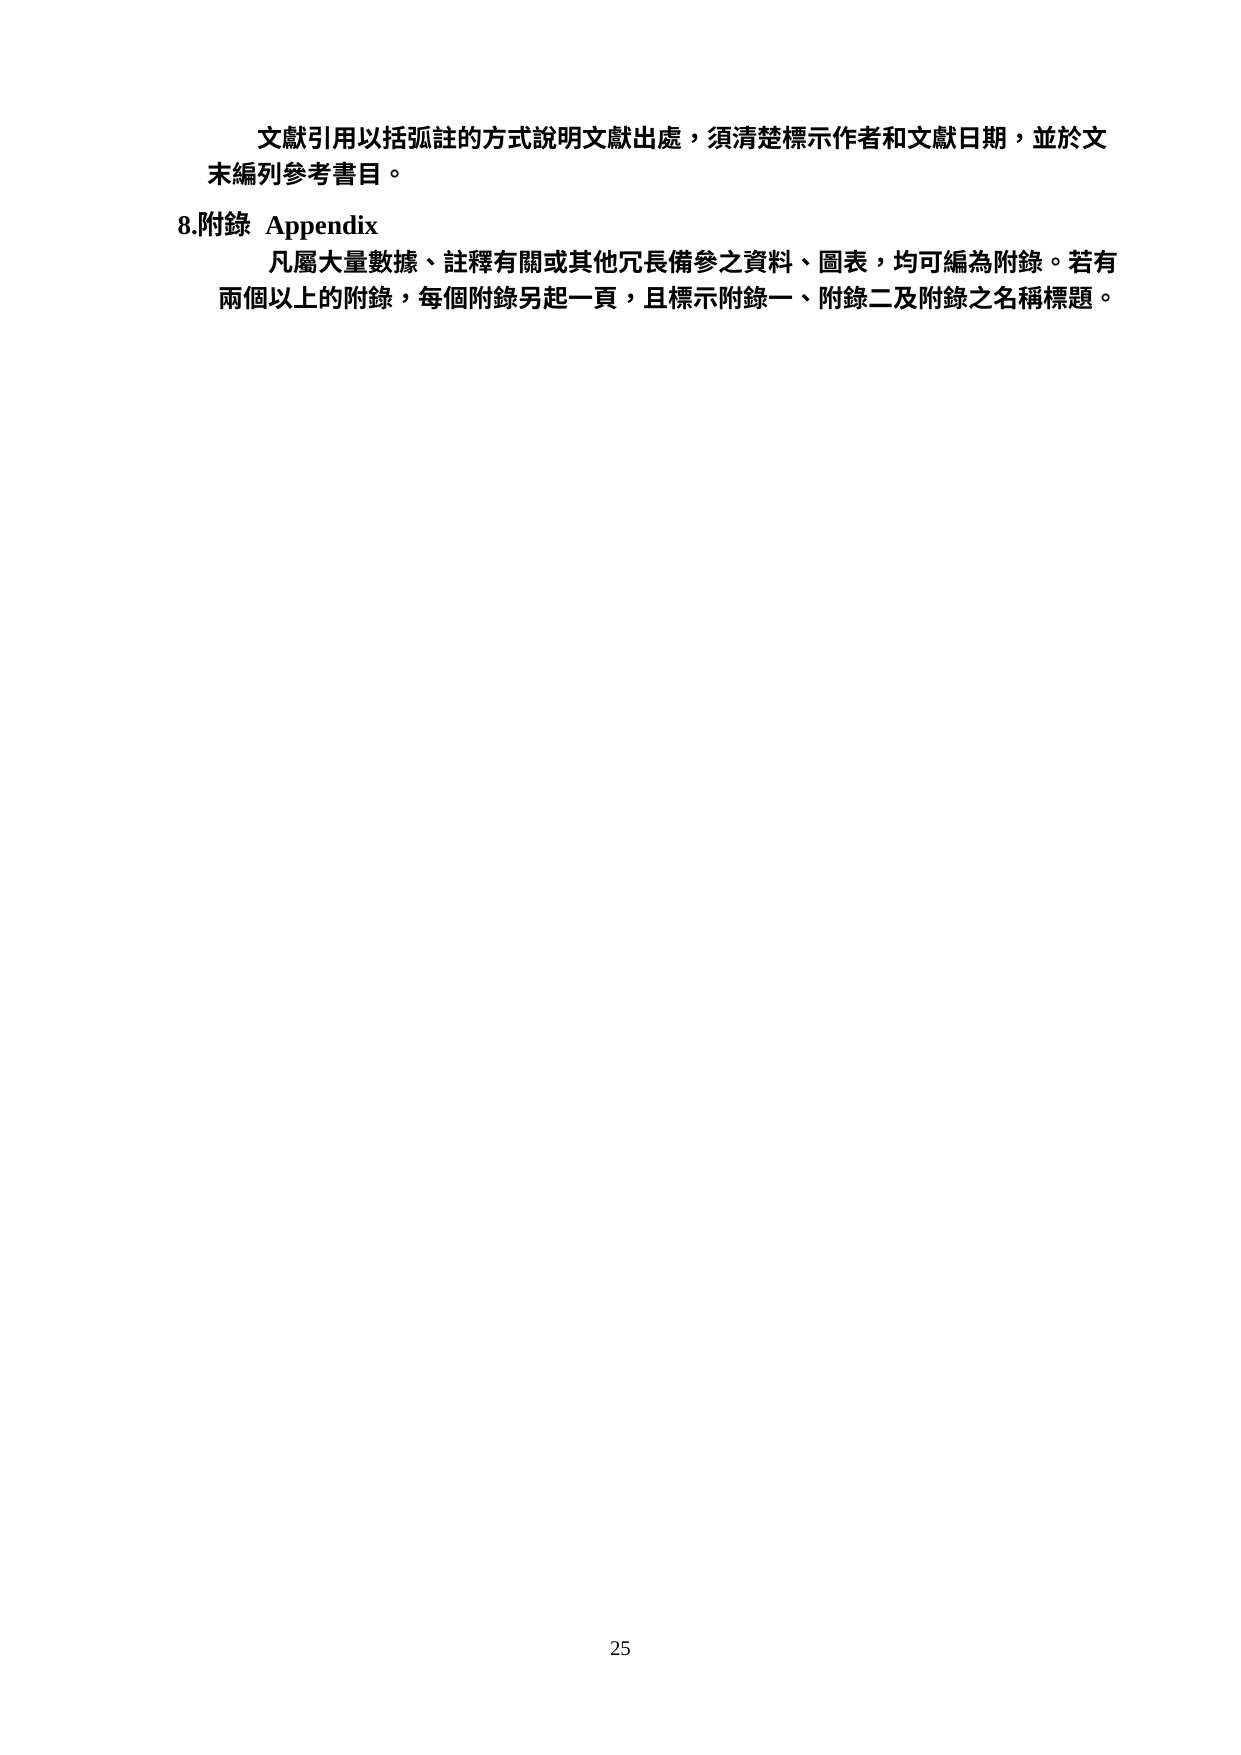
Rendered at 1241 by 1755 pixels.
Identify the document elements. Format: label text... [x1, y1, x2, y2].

text 8.附錄 Appendix [118, 203, 1122, 242]
text 文獻引用以括弧註的方式說明文獻出處，須清楚標示作者和文獻日期，並於文末編列參考書目。 [207, 118, 1122, 191]
text 凡屬大量數據、註釋有關或其他冗長備參之資料、圖表，均可編為附錄。若有兩個以上的附錄，每個附錄另起一頁，且標示附錄一、附錄二及附錄之名稱標題。 [218, 242, 1122, 315]
